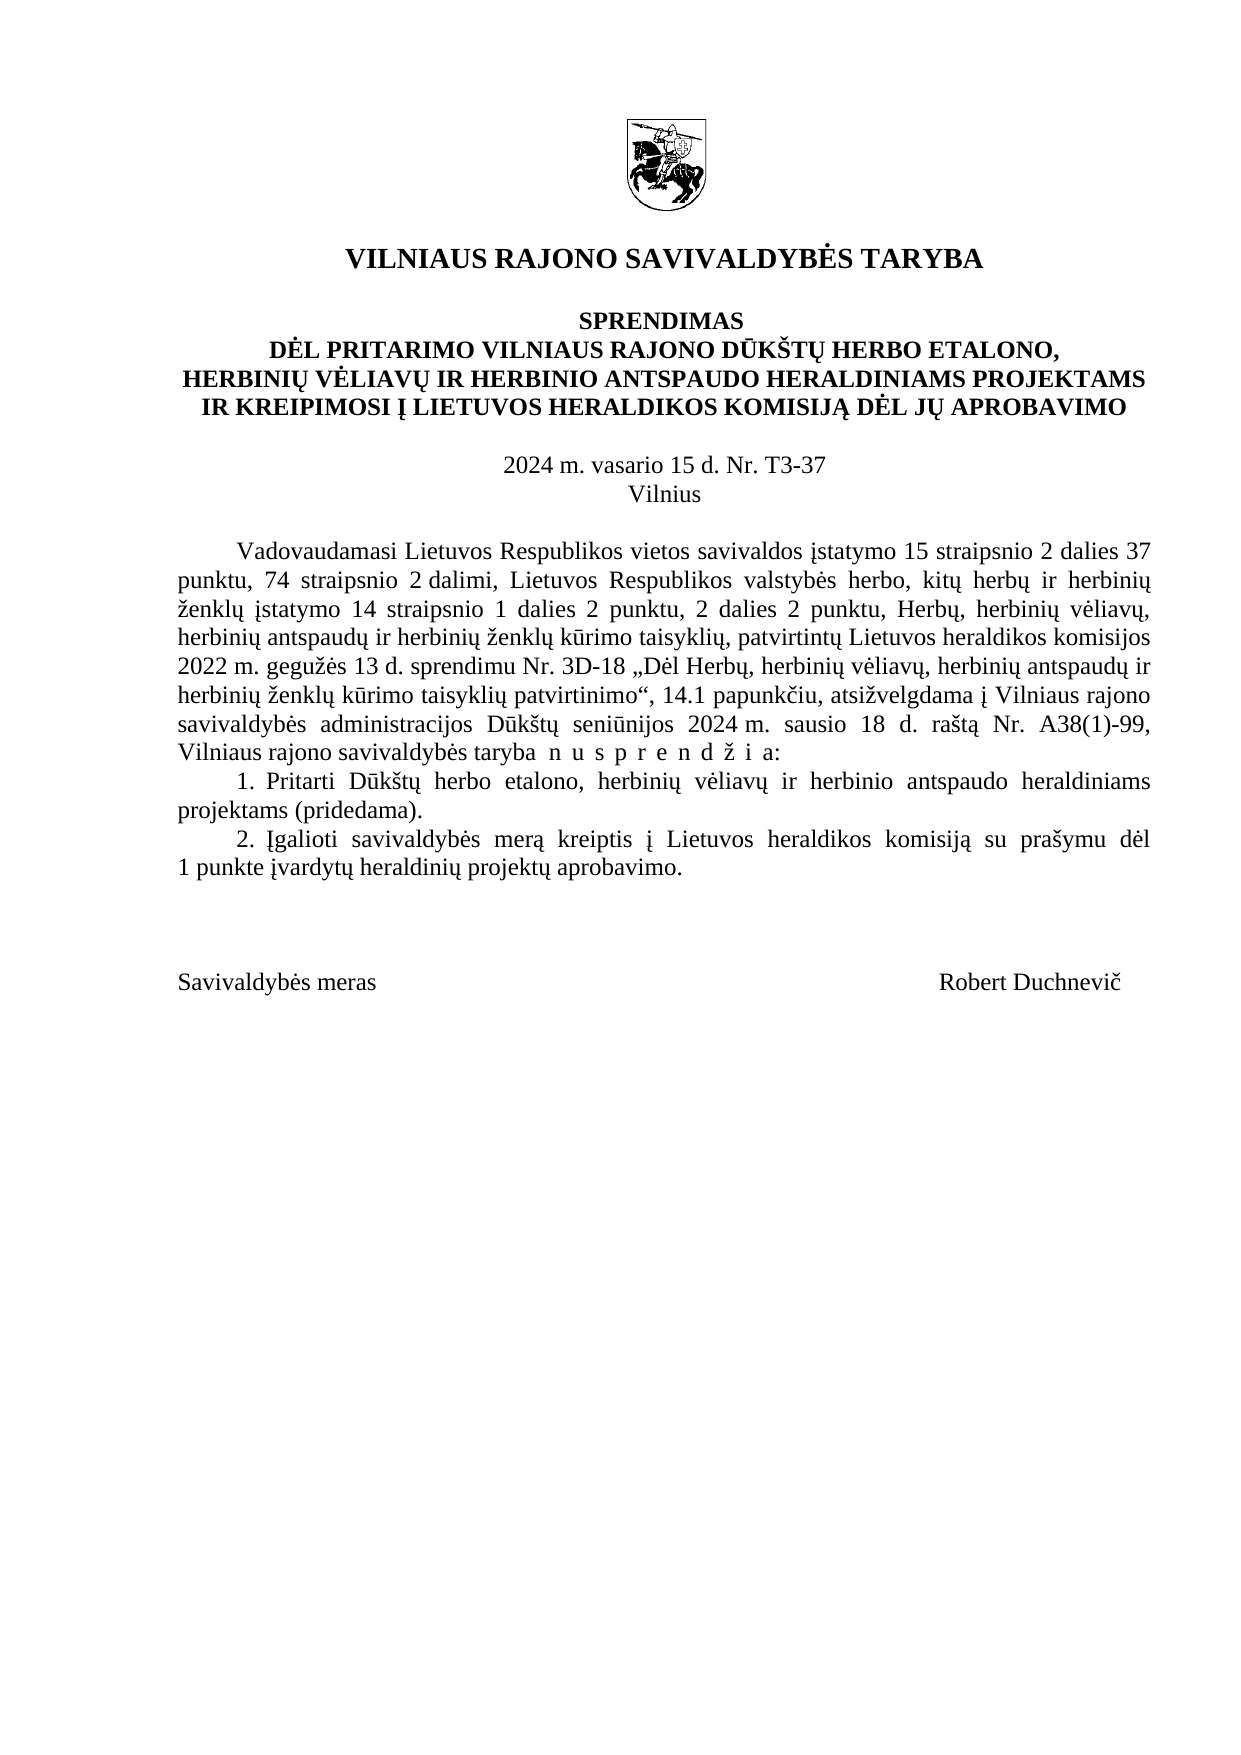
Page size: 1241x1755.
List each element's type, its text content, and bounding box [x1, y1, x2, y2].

text DĖL PRITARIMO VILNIAUS RAJONO DŪKŠTŲ HERBO ETALONO, HERBINIŲ VĖLIAVŲ IR HERBINIO ANTSPAUDO HERALDINIAMS PROJEKTAMS IR KREIPIMOSI Į LIETUVOS HERALDIKOS KOMISIJĄ DĖL JŲ APROBAVIMO [177, 335, 1152, 421]
text Vadovaudamasi Lietuvos Respublikos vietos savivaldos įstatymo 15 straipsnio 2 dalies 37 punktu, 74 straipsnio 2 dalimi, Lietuvos Respublikos valstybės herbo, kitų herbų ir herbinių ženklų įstatymo 14 straipsnio 1 dalies 2 punktu, 2 dalies 2 punktu, Herbų, herbinių vėliavų, herbinių antspaudų ir herbinių ženklų kūrimo taisyklių, patvirtintų Lietuvos heraldikos komisijos 2022 m. gegužės 13 d. sprendimu Nr. 3D-18 „Dėl Herbų, herbinių vėliavų, herbinių antspaudų ir herbinių ženklų kūrimo taisyklių patvirtinimo“, 14.1 papunkčiu, atsižvelgdama į Vilniaus rajono savivaldybės administracijos Dūkštų seniūnijos 2024 m. sausio 18 d. raštą Nr. A38(1)-99, Vilniaus rajono savivaldybės taryba nusprendžia: [177, 536, 1152, 766]
text SPRENDIMAS [177, 306, 1152, 335]
text VILNIAUS RAJONO SAVIVALDYBĖS TARYBA [177, 241, 1152, 275]
text Savivaldybės meras Robert Duchnevič [177, 967, 1164, 996]
text 2. Įgalioti savivaldybės merą kreiptis į Lietuvos heraldikos komisiją su prašymu dėl 1 punkte įvardytų heraldinių projektų aprobavimo. [177, 824, 1152, 881]
text Vilnius [177, 479, 1152, 507]
text 1. Pritarti Dūkštų herbo etalono, herbinių vėliavų ir herbinio antspaudo heraldiniams projektams (pridedama). [177, 766, 1152, 824]
text 2024 m. vasario 15 d. Nr. T3-37 [177, 450, 1152, 479]
